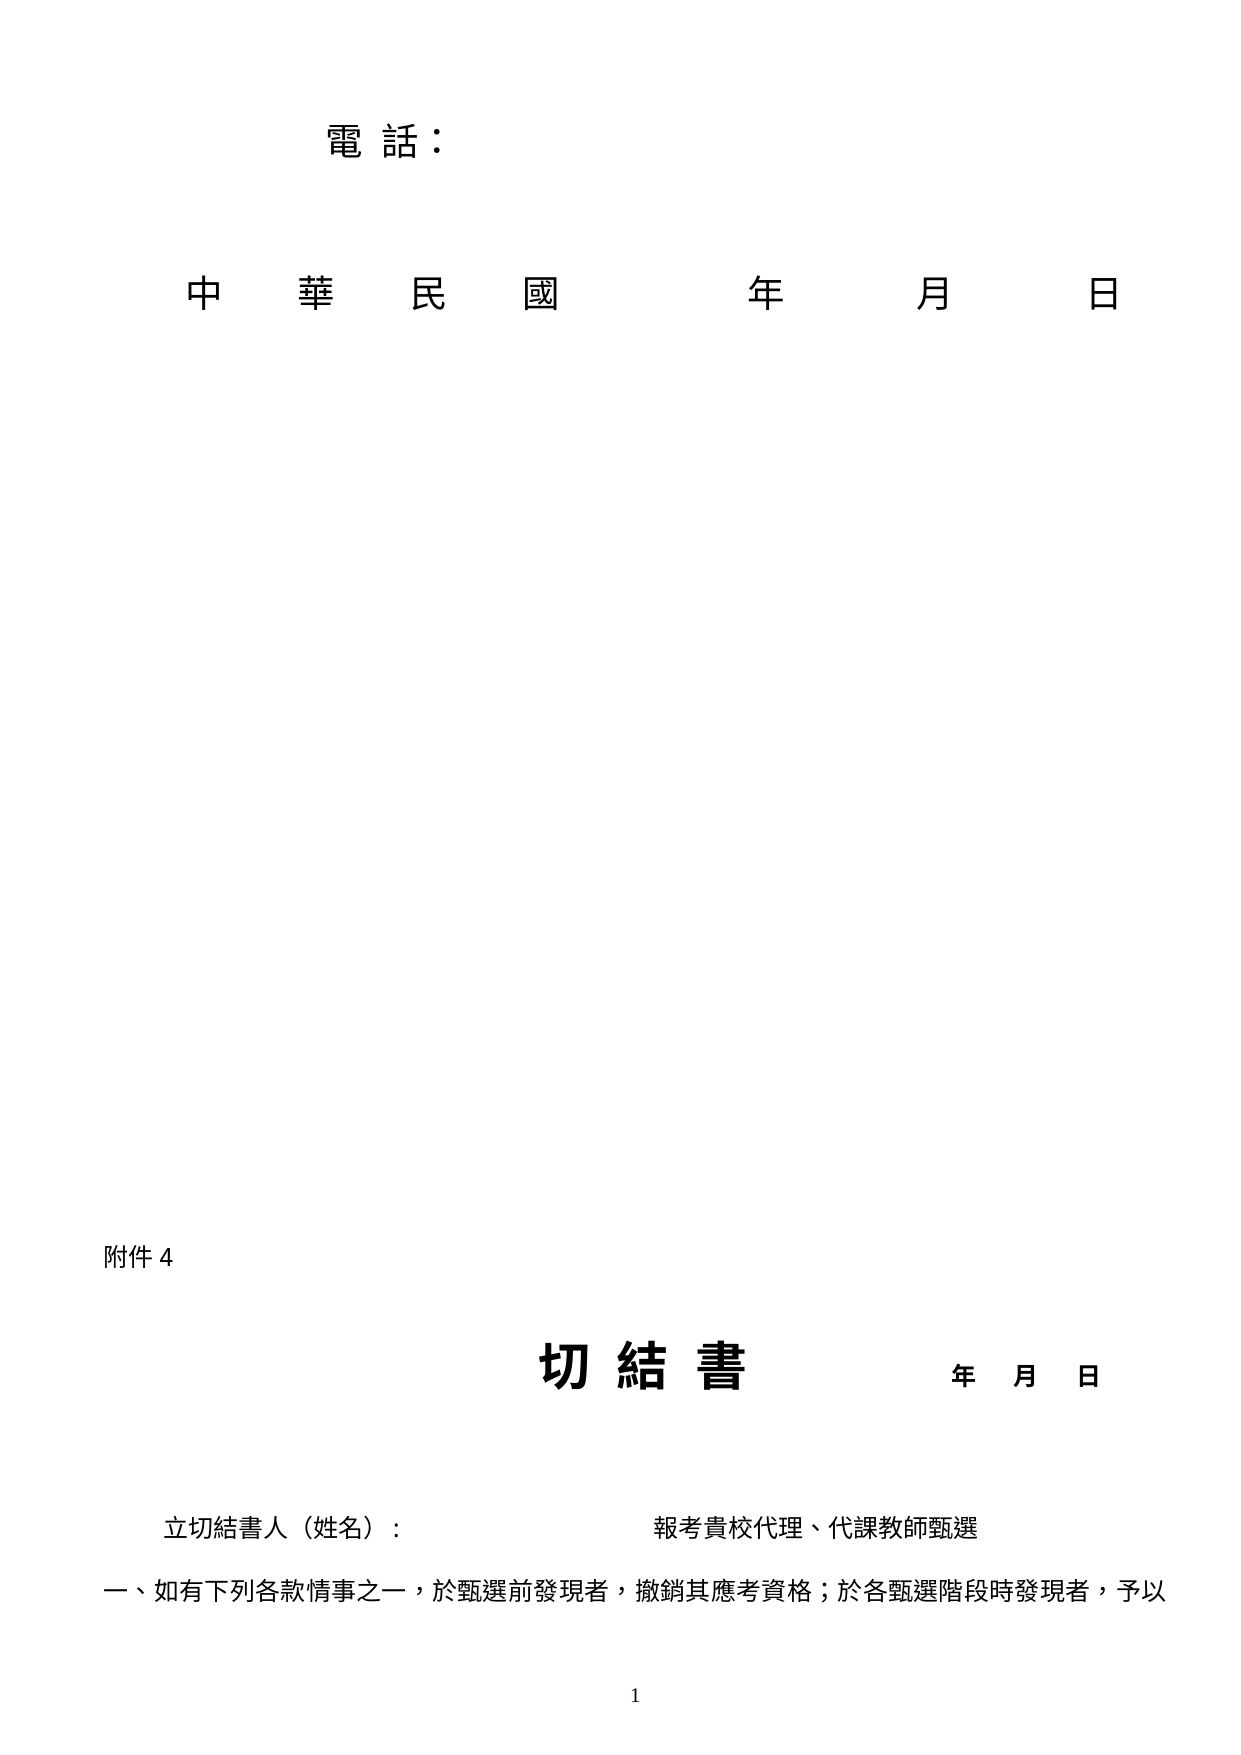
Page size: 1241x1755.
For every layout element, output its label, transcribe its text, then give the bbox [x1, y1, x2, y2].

text 電 話： [253, 97, 1167, 160]
text 附件4 [103, 1214, 1167, 1277]
text 立切結書人（姓名）: 報考貴校代理、代課教師甄選 [103, 1485, 1167, 1547]
text 中 華 民 國 年 月 日 [103, 249, 1167, 312]
text 切 結 書 年 月 日 [103, 1287, 1167, 1412]
text 一、如有下列各款情事之一，於甄選前發現者，撤銷其應考資格；於各甄選階段時發現者，予以扣考；甄選後錄取名單公告前發現者，不予錄取；錄取名單公告後發現者，撤銷其錄取資格，並由備取人員依序遞補；如經聘用則依教師法之規定，提交教師評審委員會審議通過後予以解聘；涉及法律責任者，移送司法機關辦理： [103, 1547, 1167, 1610]
